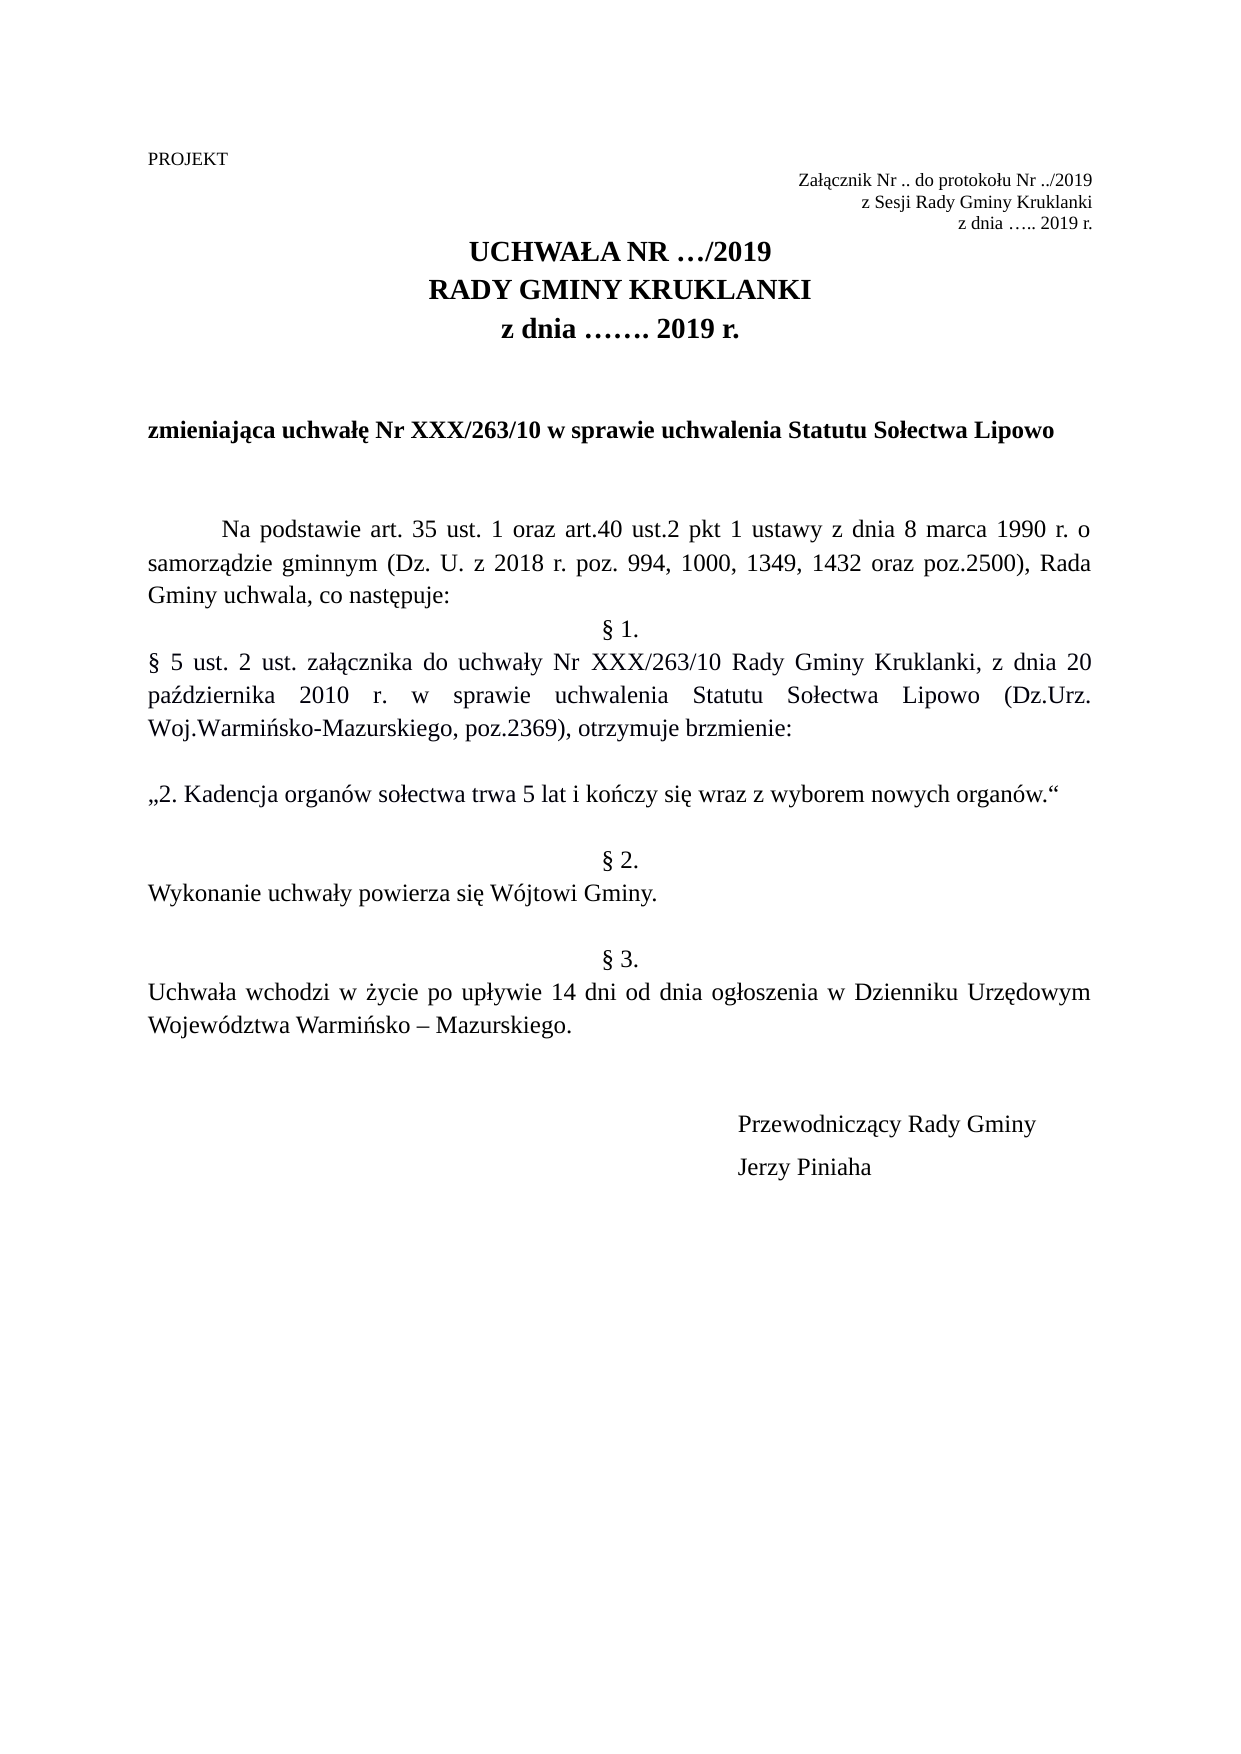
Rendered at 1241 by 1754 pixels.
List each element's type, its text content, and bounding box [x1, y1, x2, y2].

text z dnia ……. 2019 r. [148, 311, 1093, 344]
text § 2. [148, 845, 1093, 873]
text zmieniająca uchwałę Nr XXX/263/10 w sprawie uchwalenia Statutu Sołectwa Lipowo [148, 416, 1093, 444]
text Uchwała wchodzi w życie po upływie 14 dni od dnia ogłoszenia w Dzienniku Urzędowym Województwa Warmińsko – Mazurskiego. [148, 977, 1093, 1039]
text Wykonanie uchwały powierza się Wójtowi Gminy. [148, 878, 1093, 907]
text § 1. [148, 614, 1093, 642]
text RADY GMINY KRUKLANKI [148, 272, 1093, 306]
text PROJEKT [148, 148, 1093, 169]
text Przewodniczący Rady Gminy [148, 1109, 1093, 1138]
text z dnia ….. 2019 r. [148, 212, 1093, 234]
text „2. Kadencja organów sołectwa trwa 5 lat i kończy się wraz z wyborem nowych organów.“ [148, 779, 1093, 807]
text z Sesji Rady Gminy Kruklanki [148, 191, 1093, 212]
text § 3. [148, 944, 1093, 973]
text Na podstawie art. 35 ust. 1 oraz art.40 ust.2 pkt 1 ustawy z dnia 8 marca 1990 r. o samorządzie gminnym (Dz. U. z 2018 r. poz. 994, 1000, 1349, 1432 oraz poz.2500), Rada Gminy uchwala, co następuje: [148, 514, 1093, 609]
text Jerzy Piniaha [148, 1152, 1093, 1205]
text UCHWAŁA NR …/2019 [148, 234, 1093, 267]
text § 5 ust. 2 ust. załącznika do uchwały Nr XXX/263/10 Rady Gminy Kruklanki, z dnia 20 października 2010 r. w sprawie uchwalenia Statutu Sołectwa Lipowo (Dz.Urz. Woj.Warmińsko-Mazurskiego, poz.2369), otrzymuje brzmienie: [148, 647, 1093, 741]
text Załącznik Nr .. do protokołu Nr ../2019 [148, 169, 1093, 191]
